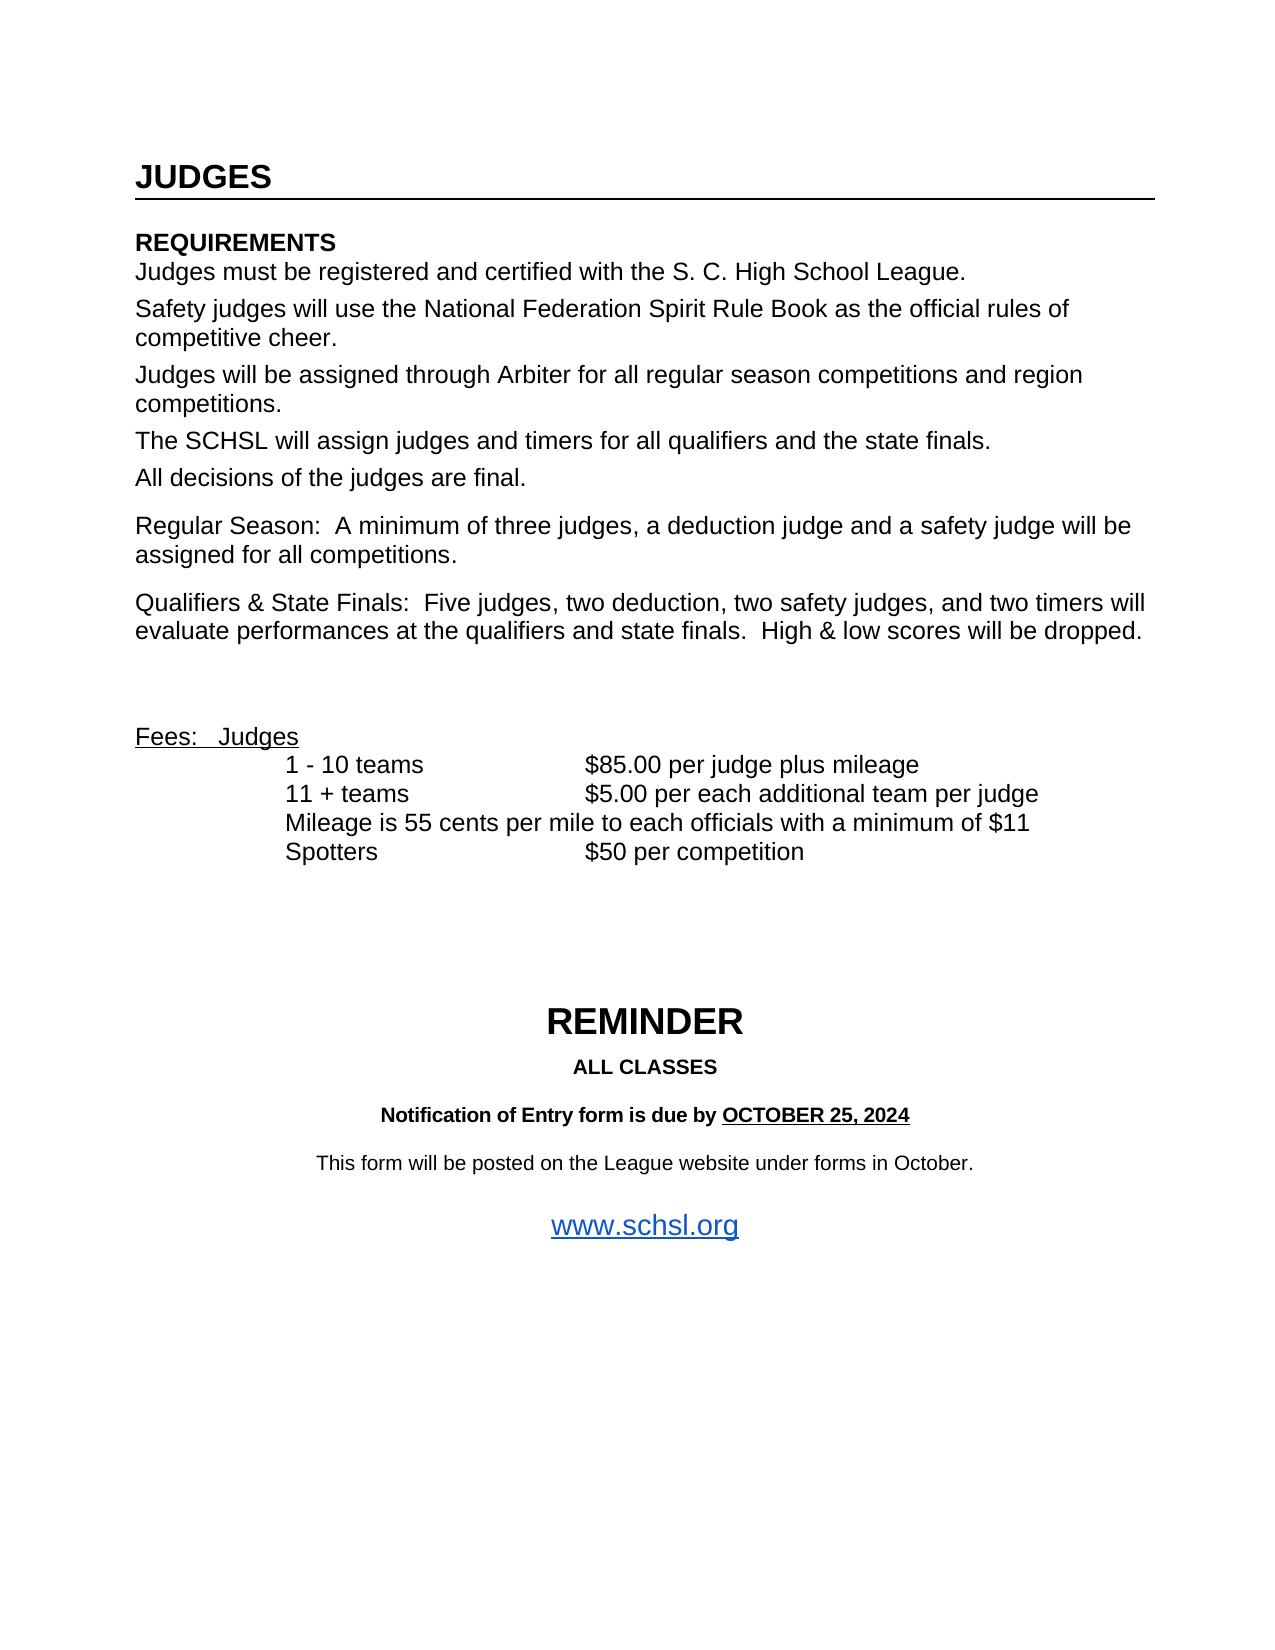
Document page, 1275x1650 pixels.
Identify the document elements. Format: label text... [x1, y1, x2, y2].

table_header [357, 75, 1147, 157]
subtitle Fees: Judges [135, 722, 1155, 750]
subtitle Safety judges will use the National Federation Spirit Rule Book as the official rules of competitive cheer. [135, 294, 1155, 352]
subtitle Mileage is 55 cents per mile to each officials with a minimum of $11 [135, 808, 1155, 837]
subtitle Qualifiers & State Finals: Five judges, two deduction, two safety judges, and two timers will evaluate performances at the qualifiers and state finals. High & low scores will be dropped. [135, 587, 1155, 645]
subtitle All decisions of the judges are final. [135, 463, 1155, 492]
subtitle 1 - 10 teams $85.00 per judge plus mileage [135, 750, 1155, 779]
subtitle Regular Season: A minimum of three judges, a deduction judge and a safety judge will be assigned for all competitions. [135, 511, 1155, 568]
subtitle Judges will be assigned through Arbiter for all regular season competitions and region competitions. [135, 360, 1155, 417]
subtitle The SCHSL will assign judges and timers for all qualifiers and the state finals. [135, 426, 1155, 454]
subtitle www.schsl.org [135, 1208, 1155, 1242]
subtitle This form will be posted on the League website under forms in October. [135, 1151, 1155, 1174]
subtitle Judges must be registered and certified with the S. C. High School League. [135, 257, 1155, 286]
subtitle REMINDER [135, 999, 1155, 1043]
subtitle ALL CLASSES [135, 1055, 1155, 1079]
table_header [182, 75, 357, 157]
subtitle 11 + teams $5.00 per each additional team per judge [135, 779, 1155, 808]
subtitle REQUIREMENTS [135, 228, 1155, 257]
subtitle JUDGES [135, 157, 1155, 198]
subtitle Spotters $50 per competition [135, 837, 1155, 865]
subtitle Notification of Entry form is due by OCTOBER 25, 2024 [135, 1103, 1155, 1127]
